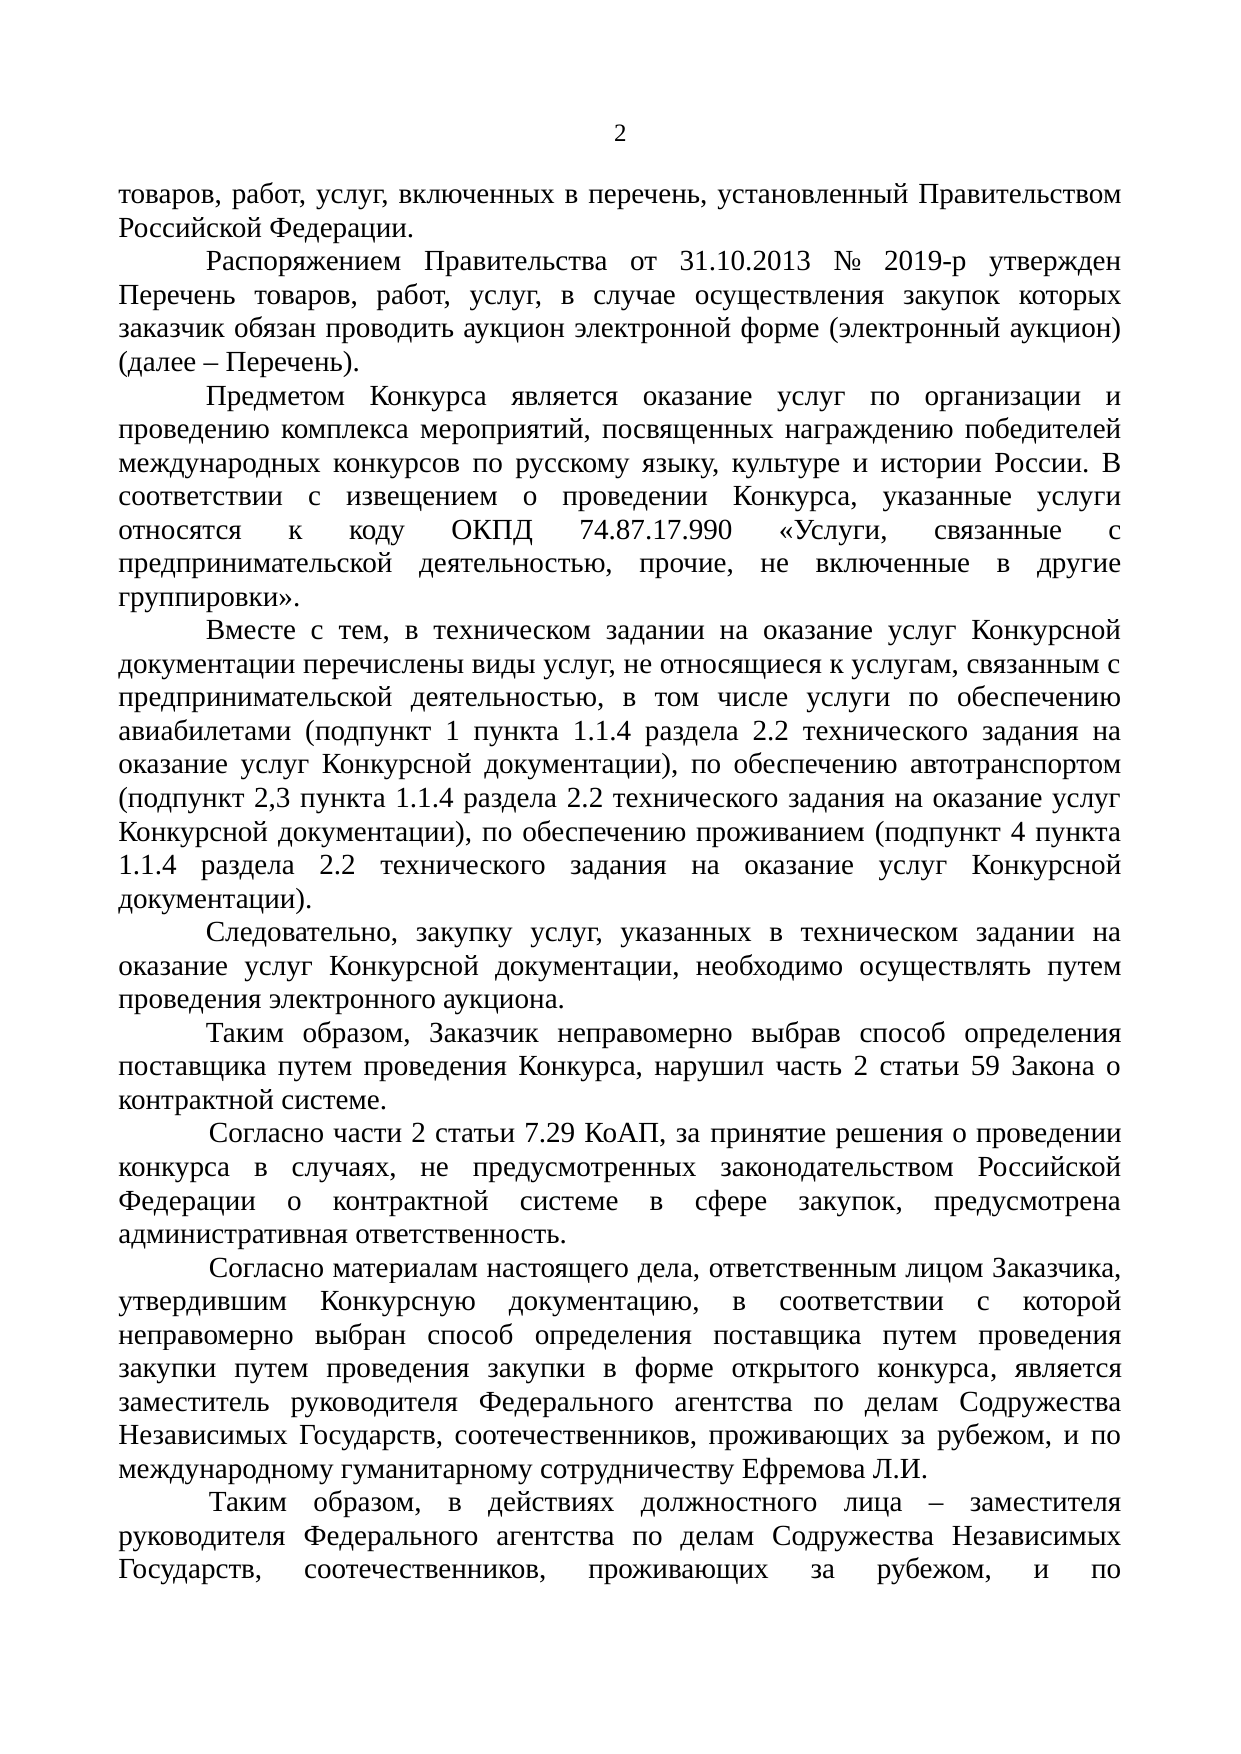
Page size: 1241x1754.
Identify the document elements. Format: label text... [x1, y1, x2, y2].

text Согласно материалам настоящего дела, ответственным лицом Заказчика, утвердившим Конкурсную документацию, в соответствии с которой неправомерно выбран способ определения поставщика путем проведения закупки путем проведения закупки в форме открытого конкурса, является заместитель руководителя Федерального агентства по делам Содружества Независимых Государств, соотечественников, проживающих за рубежом, и по международному гуманитарному сотрудничеству Ефремова Л.И. [118, 1250, 1122, 1484]
text Следовательно, закупку услуг, указанных в техническом задании на оказание услуг Конкурсной документации, необходимо осуществлять путем проведения электронного аукциона. [118, 914, 1122, 1015]
text Вместе с тем, в техническом задании на оказание услуг Конкурсной документации перечислены виды услуг, не относящиеся к услугам, связанным с предпринимательской деятельностью, в том числе услуги по обеспечению авиабилетами (подпункт 1 пункта 1.1.4 раздела 2.2 технического задания на оказание услуг Конкурсной документации), по обеспечению автотранспортом (подпункт 2,3 пункта 1.1.4 раздела 2.2 технического задания на оказание услуг Конкурсной документации), по обеспечению проживанием (подпункт 4 пункта 1.1.4 раздела 2.2 технического задания на оказание услуг Конкурсной документации). [118, 612, 1122, 914]
text товаров, работ, услуг, включенных в перечень, установленный Правительством Российской Федерации. [118, 176, 1122, 243]
list Согласно части 2 статьи 7.29 КоАП, за принятие решения о проведении конкурса в случаях, не предусмотренных законодательством Российской Федерации о контрактной системе в сфере закупок, предусмотрена административная ответственность. [118, 1116, 1122, 1250]
text Таким образом, в действиях должностного лица – заместителя руководителя Федерального агентства по делам Содружества Независимых Государств, соотечественников, проживающих за рубежом, и по [118, 1484, 1122, 1585]
text Таким образом, Заказчик неправомерно выбрав способ определения поставщика путем проведения Конкурса, нарушил часть 2 статьи 59 Закона о контрактной системе. [118, 1015, 1122, 1116]
text Предметом Конкурса является оказание услуг по организации и проведению комплекса мероприятий, посвященных награждению победителей международных конкурсов по русскому языку, культуре и истории России. В соответствии с извещением о проведении Конкурса, указанные услуги относятся к коду ОКПД 74.87.17.990 «Услуги, связанные с предпринимательской деятельностью, прочие, не включенные в другие группировки». [118, 378, 1122, 612]
text Распоряжением Правительства от 31.10.2013 № 2019-р утвержден Перечень товаров, работ, услуг, в случае осуществления закупок которых заказчик обязан проводить аукцион электронной форме (электронный аукцион) (далее – Перечень). [118, 243, 1122, 378]
